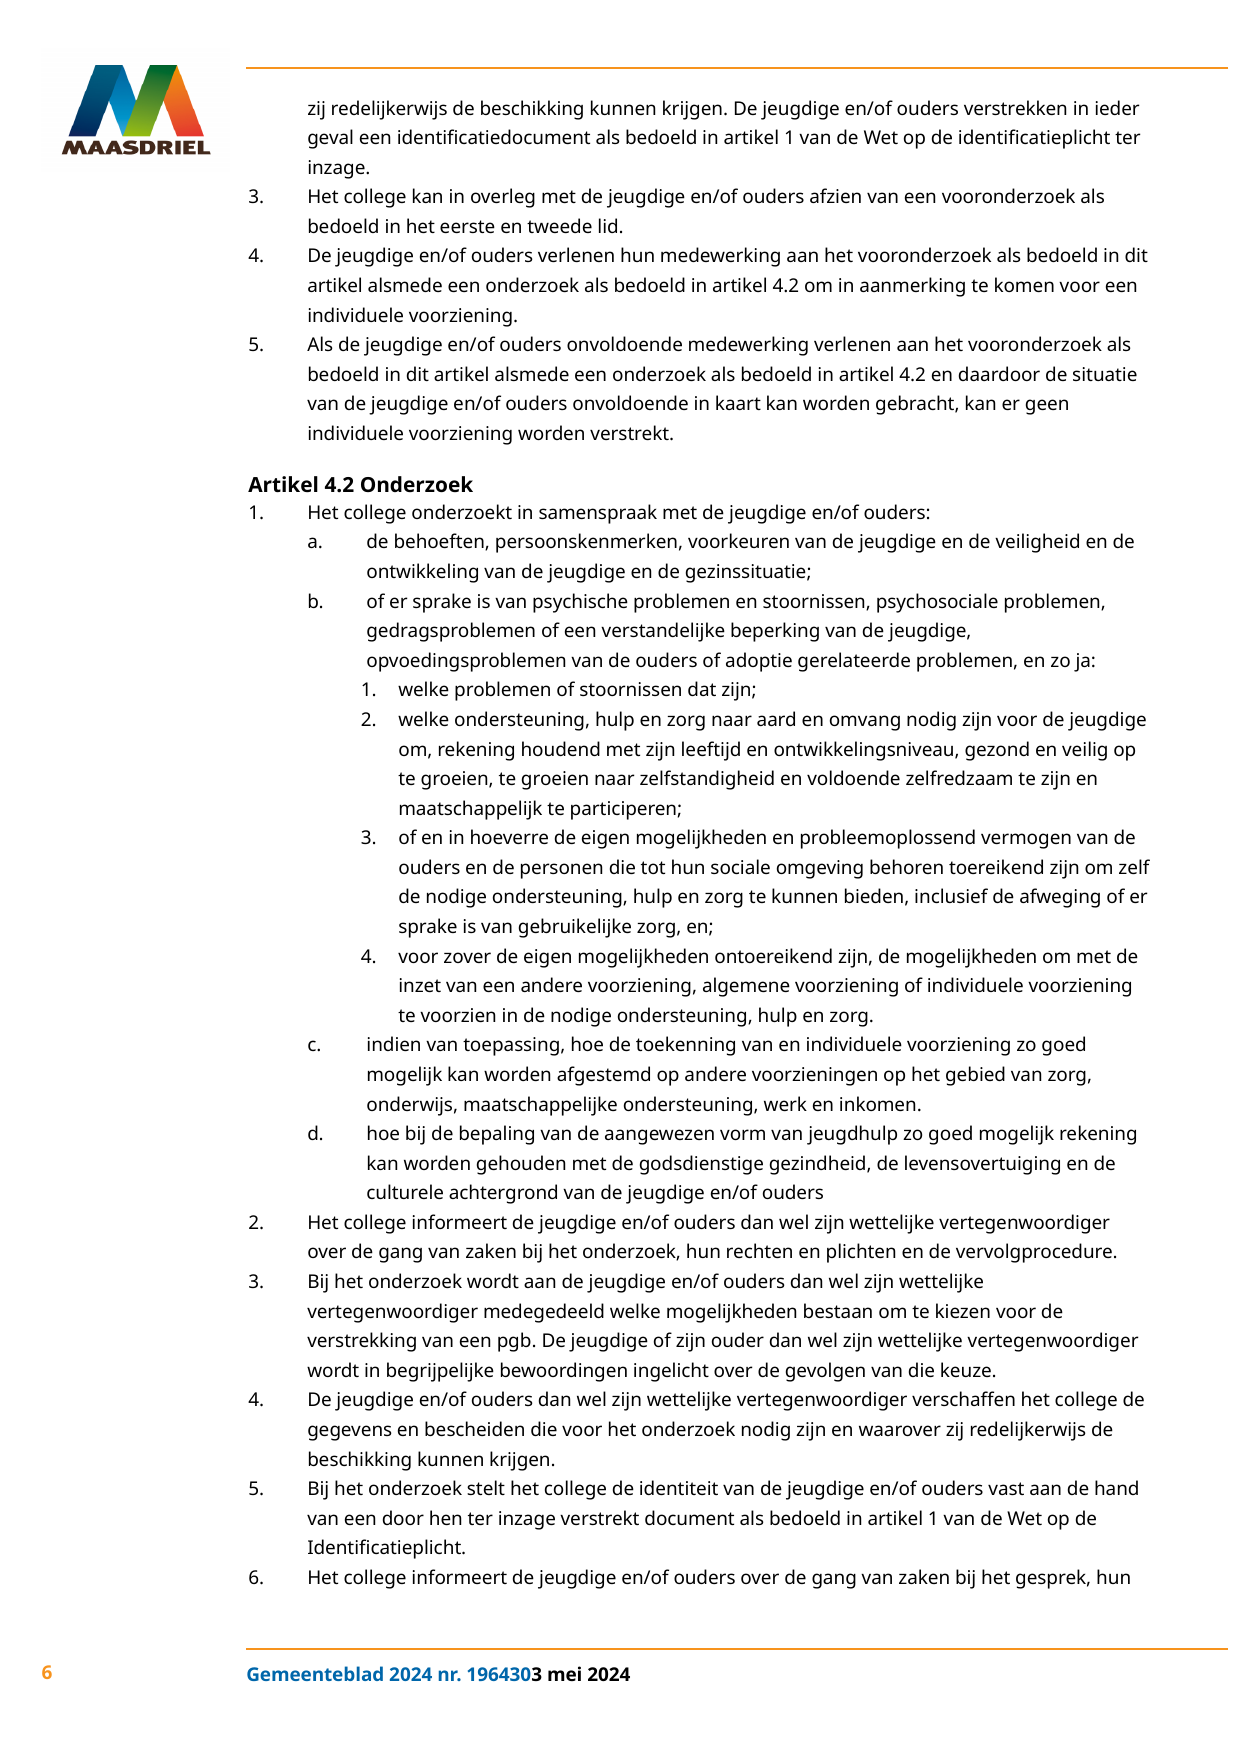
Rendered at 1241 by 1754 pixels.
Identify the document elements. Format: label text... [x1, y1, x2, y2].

picture [41, 47, 231, 172]
list Het college kan in overleg met de jeugdige en/of ouders afzien van een vooronderzoek als bedoeld in het eerste en tweede lid. [248, 183, 1152, 239]
list De jeugdige en/of ouders verlenen hun medewerking aan het vooronderzoek als bedoeld in dit artikel alsmede een onderzoek als bedoeld in artikel 4.2 om in aanmerking te komen voor een individuele voorziening. [248, 243, 1152, 328]
list de behoeften, persoonskenmerken, voorkeuren van de jeugdige en de veiligheid en de ontwikkeling van de jeugdige en de gezinssituatie; [307, 529, 1152, 584]
list Het college informeert de jeugdige en/of ouders over de gang van zaken bij het gesprek, hun [248, 1564, 1152, 1590]
list Bij het onderzoek stelt het college de identiteit van de jeugdige en/of ouders vast aan de hand van een door hen ter inzage verstrekt document als bedoeld in artikel 1 van de Wet op de Identificatieplicht. [248, 1475, 1152, 1560]
list welke problemen of stoornissen dat zijn; [361, 677, 1152, 702]
list voor zover de eigen mogelijkheden ontoereikend zijn, de mogelijkheden om met de inzet van een andere voorziening, algemene voorziening of individuele voorziening te voorzien in de nodige ondersteuning, hulp en zorg. [361, 943, 1152, 1028]
list Het college informeert de jeugdige en/of ouders dan wel zijn wettelijke vertegenwoordiger over de gang van zaken bij het onderzoek, hun rechten en plichten en de vervolgprocedure. [248, 1209, 1152, 1264]
list hoe bij de bepaling van de aangewezen vorm van jeugdhulp zo goed mogelijk rekening kan worden gehouden met de godsdienstige gezindheid, de levensovertuiging en de culturele achtergrond van de jeugdige en/of ouders [307, 1120, 1152, 1205]
list welke ondersteuning, hulp en zorg naar aard en omvang nodig zijn voor de jeugdige om, rekening houdend met zijn leeftijd en ontwikkelingsniveau, gezond en veilig op te groeien, te groeien naar zelfstandigheid en voldoende zelfredzaam te zijn en maatschappelijk te participeren; [361, 706, 1152, 821]
list zij redelijkerwijs de beschikking kunnen krijgen. De jeugdige en/of ouders verstrekken in ieder geval een identificatiedocument als bedoeld in artikel 1 van de Wet op de identificatieplicht ter inzage. [248, 95, 1152, 180]
list of en in hoeverre de eigen mogelijkheden en probleemoplossend vermogen van de ouders en de personen die tot hun sociale omgeving behoren toereikend zijn om zelf de nodige ondersteuning, hulp en zorg te kunnen bieden, inclusief de afweging of er sprake is van gebruikelijke zorg, en; [361, 824, 1152, 939]
list Het college onderzoekt in samenspraak met de jeugdige en/of ouders: [248, 499, 1152, 525]
list De jeugdige en/of ouders dan wel zijn wettelijke vertegenwoordiger verschaffen het college de gegevens en bescheiden die voor het onderzoek nodig zijn en waarover zij redelijkerwijs de beschikking kunnen krijgen. [248, 1387, 1152, 1471]
list indien van toepassing, hoe de toekenning van en individuele voorziening zo goed mogelijk kan worden afgestemd op andere voorzieningen op het gebied van zorg, onderwijs, maatschappelijke ondersteuning, werk en inkomen. [307, 1032, 1152, 1116]
list of er sprake is van psychische problemen en stoornissen, psychosociale problemen, gedragsproblemen of een verstandelijke beperking van de jeugdige, opvoedingsproblemen van de ouders of adoptie gerelateerde problemen, en zo ja: [307, 588, 1152, 673]
list Als de jeugdige en/of ouders onvoldoende medewerking verlenen aan het vooronderzoek als bedoeld in dit artikel alsmede een onderzoek als bedoeld in artikel 4.2 en daardoor de situatie van de jeugdige en/of ouders onvoldoende in kaart kan worden gebracht, kan er geen individuele voorziening worden verstrekt. [248, 331, 1152, 446]
list Bij het onderzoek wordt aan de jeugdige en/of ouders dan wel zijn wettelijke vertegenwoordiger medegedeeld welke mogelijkheden bestaan om te kiezen voor de verstrekking van een pgb. De jeugdige of zijn ouder dan wel zijn wettelijke vertegenwoordiger wordt in begrijpelijke bewoordingen ingelicht over de gevolgen van die keuze. [248, 1268, 1152, 1383]
text Artikel 4.2 Onderzoek [248, 471, 1152, 499]
